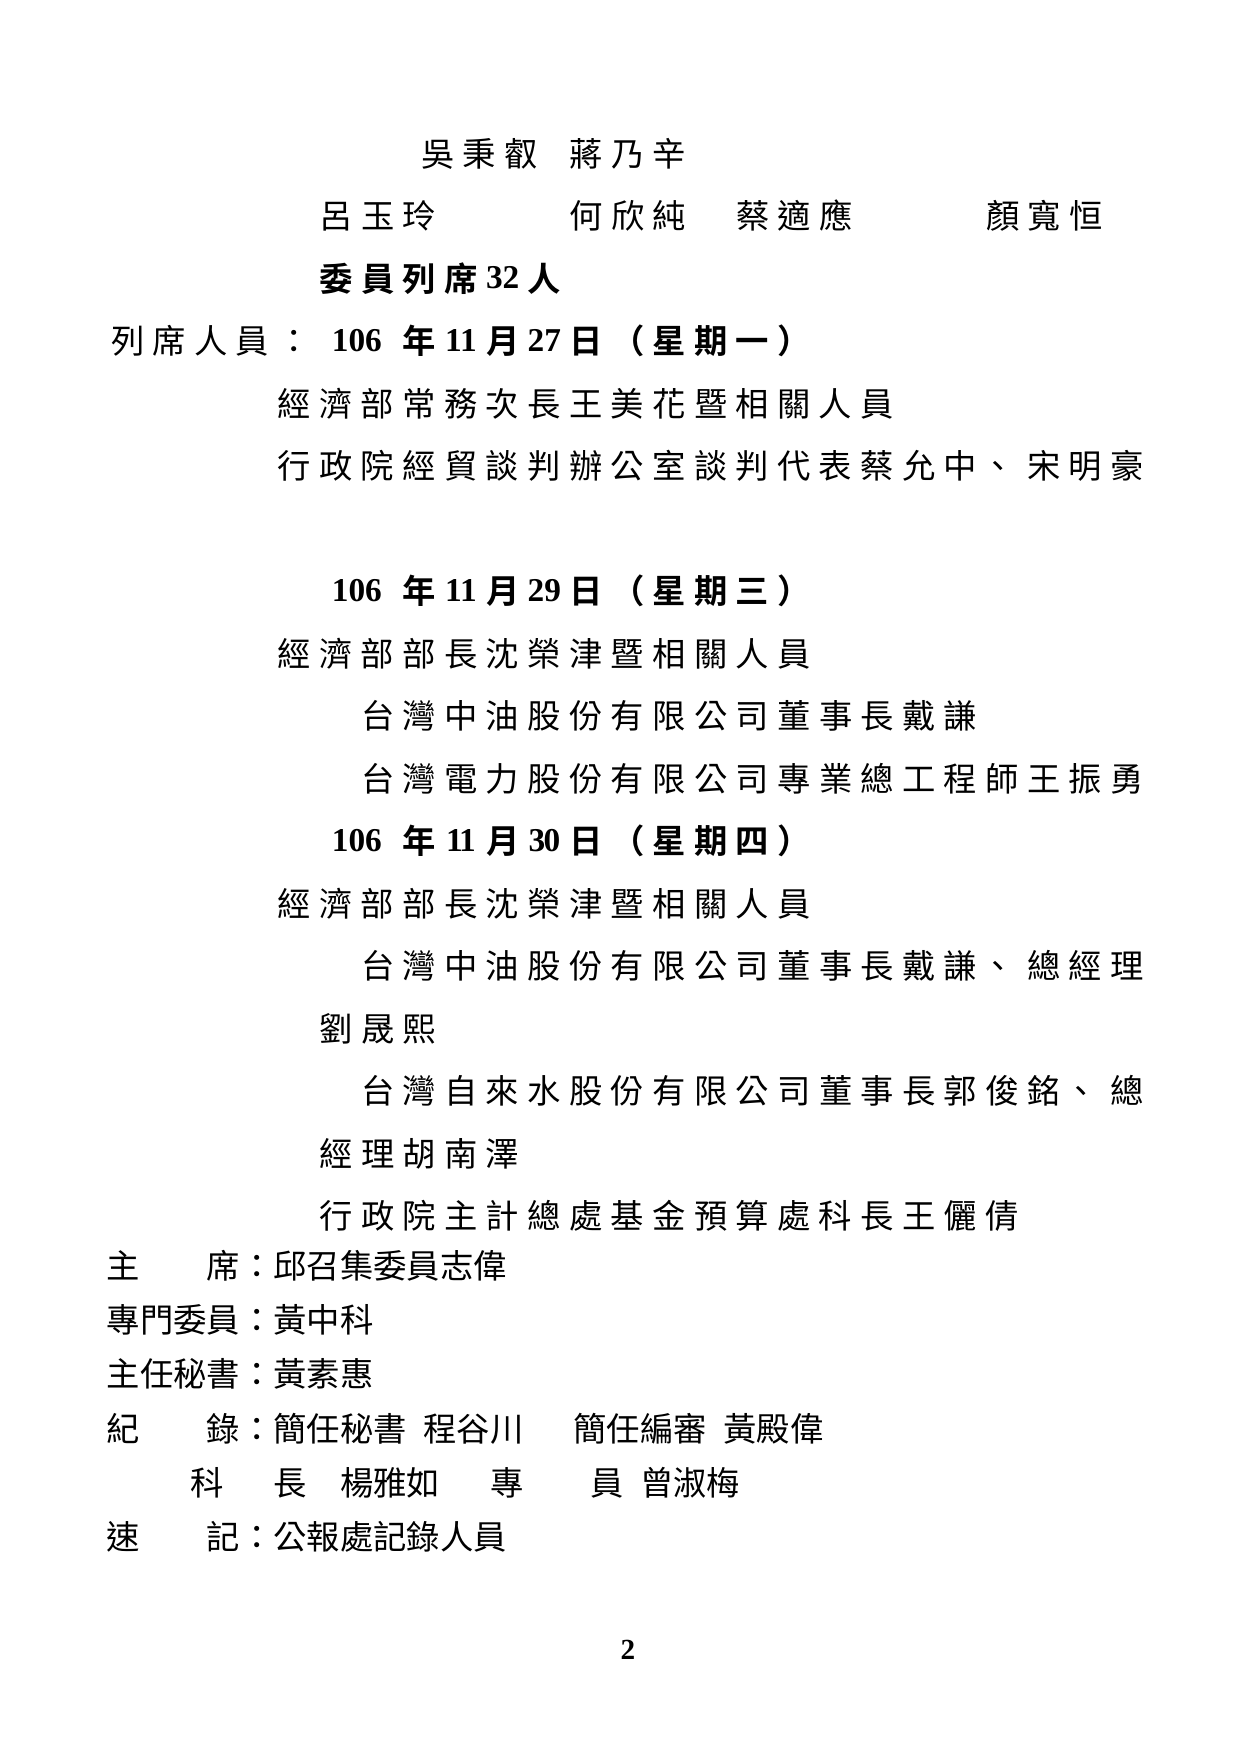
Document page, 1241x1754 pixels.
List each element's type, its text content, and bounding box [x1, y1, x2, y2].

text 台灣中油股份有限公司董事長戴謙 [274, 673, 1148, 735]
text 速 記：公報處記錄人員 [107, 1506, 1148, 1560]
text 列席人員：106年11月27日（星期一） [107, 298, 1148, 360]
text 台灣中油股份有限公司董事長戴謙、總經理劉晟熙 [274, 923, 1148, 1048]
text 106年11月29日（星期三） [280, 548, 1148, 610]
text 經濟部常務次長王美花暨相關人員 [271, 360, 1148, 423]
text 科 長 楊雅如 專 員 曾淑梅 [107, 1452, 1148, 1506]
text 台灣自來水股份有限公司董事長郭俊銘、總經理胡南澤 [274, 1048, 1148, 1173]
text 行政院經貿談判辦公室談判代表蔡允中、宋明豪 [271, 423, 1148, 548]
text 主任秘書：黃素惠 [107, 1343, 1148, 1398]
text 專門委員：黃中科 [107, 1289, 1148, 1343]
text 吳秉叡 蔣乃辛 呂玉玲 何欣純 蔡適應 顏寬恒 委員列席32人 [108, 110, 1114, 298]
text 經濟部部長沈榮津暨相關人員 [271, 610, 1148, 673]
text 台灣電力股份有限公司專業總工程師王振勇 [274, 735, 1148, 798]
text 紀 錄：簡任秘書 程谷川 簡任編審 黃殿偉 [107, 1398, 1148, 1452]
text 經濟部部長沈榮津暨相關人員 [271, 860, 1148, 923]
text 106年11月30日（星期四） [280, 798, 1148, 860]
text 主 席：邱召集委員志偉 [107, 1235, 1148, 1289]
text 行政院主計總處基金預算處科長王儷倩 [280, 1173, 1148, 1235]
